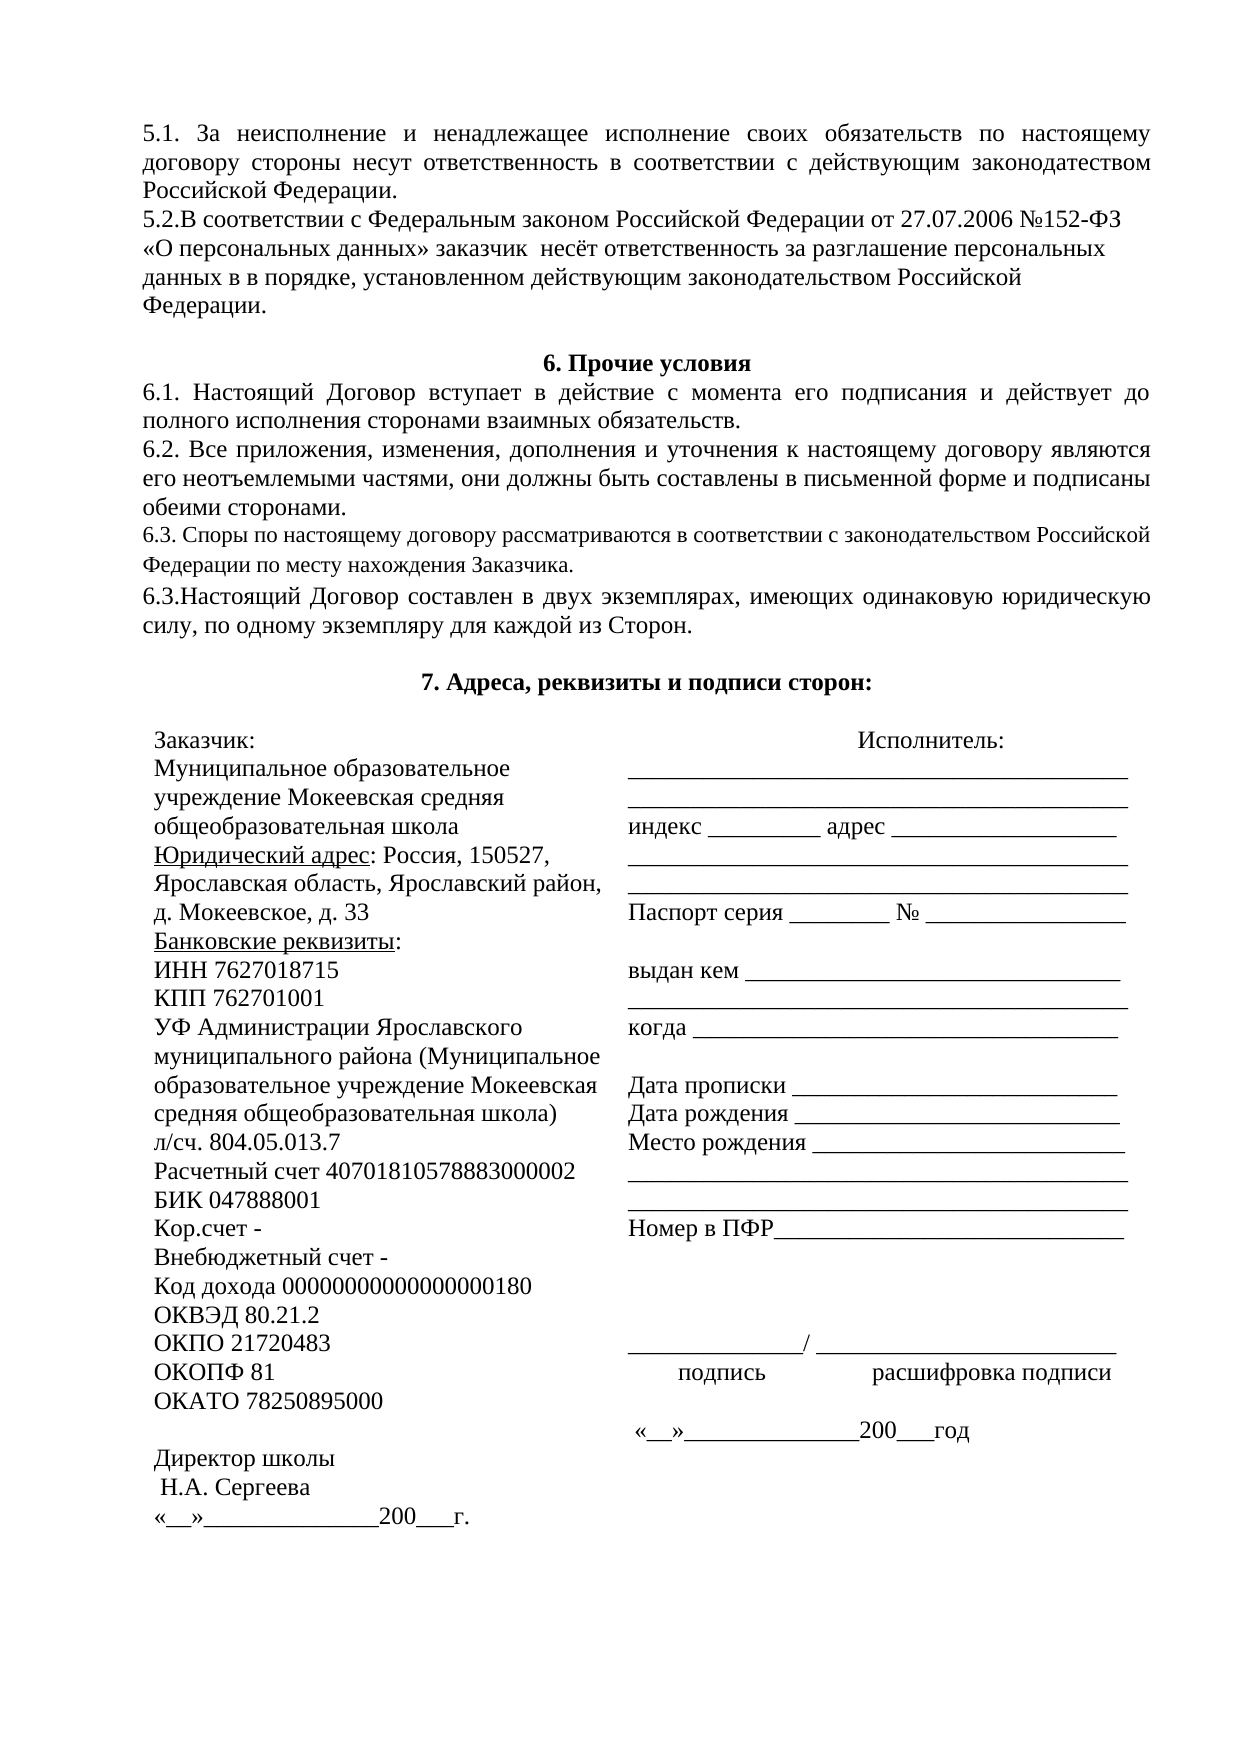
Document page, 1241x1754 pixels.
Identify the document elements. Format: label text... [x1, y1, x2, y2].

text 6. Прочие условия [142, 348, 1152, 377]
table_header Исполнитель: ________________________________________ ________________________________________ индекс _________ адрес __________________ ________________________________________ ________________________________________ Паспорт серия ________ № ________________ выдан кем ______________________________ ________________________________________ когда __________________________________ Дата прописки __________________________ Дата рождения __________________________ Место рождения _________________________ ________________________________________ ________________________________________ Номер в ПФР____________________________ ______________/ ________________________ подпись расшифровка подписи «__»______________200___год [617, 725, 1139, 1558]
text 5.1. За неисполнение и ненадлежащее исполнение своих обязательств по настоящему договору стороны несут ответственность в соответствии с действующим законодатеством Российской Федерации. [142, 118, 1152, 204]
text 6.2. Все приложения, изменения, дополнения и уточнения к настоящему договору являются его неотъемлемыми частями, они должны быть составлены в письменной форме и подписаны обеими сторонами. [142, 434, 1152, 521]
text 5.2.В соответствии с Федеральным законом Российской Федерации от 27.07.2006 №152-ФЗ «О персональных данных» заказчик несёт ответственность за разглашение персональных данных в в порядке, установленном действующим законодательством Российской Федерации. [142, 204, 1152, 319]
table_cell [617, 1559, 1139, 1587]
text 6.1. Настоящий Договор вступает в действие с момента его подписания и действует до полного исполнения сторонами взаимных обязательств. [142, 377, 1152, 434]
text 6.3. Споры по настоящему договору рассматриваются в соответствии с законодательством Российской Федерации по месту нахождения Заказчика. [142, 521, 1152, 577]
table_header Заказчик: Муниципальное образовательное учреждение Мокеевская средняя общеобразовательная школа Юридический адрес: Россия, 150527, Ярославская область, Ярославский район, д. Мокеевское, д. 33 Банковские реквизиты: ИНН 7627018715 КПП 762701001 УФ Администрации Ярославского муниципального района (Муниципальное образовательное учреждение Мокеевская средняя общеобразовательная школа) л/сч. 804.05.013.7 Расчетный счет 40701810578883000002 БИК 047888001 Кор.счет - Внебюджетный счет - Код дохода 00000000000000000180 ОКВЭД 80.21.2 ОКПО 21720483 ОКОПФ 81 ОКАТО 78250895000 Директор школы Н.А. Сергеева «__»______________200___г. [142, 725, 617, 1558]
text 6.3.Настоящий Договор составлен в двух экземплярах, имеющих одинаковую юридическую силу, по одному экземпляру для каждой из Сторон. [142, 581, 1152, 638]
table_cell [142, 1559, 153, 1587]
text 7. Адреса, реквизиты и подписи сторон: [142, 667, 1152, 696]
